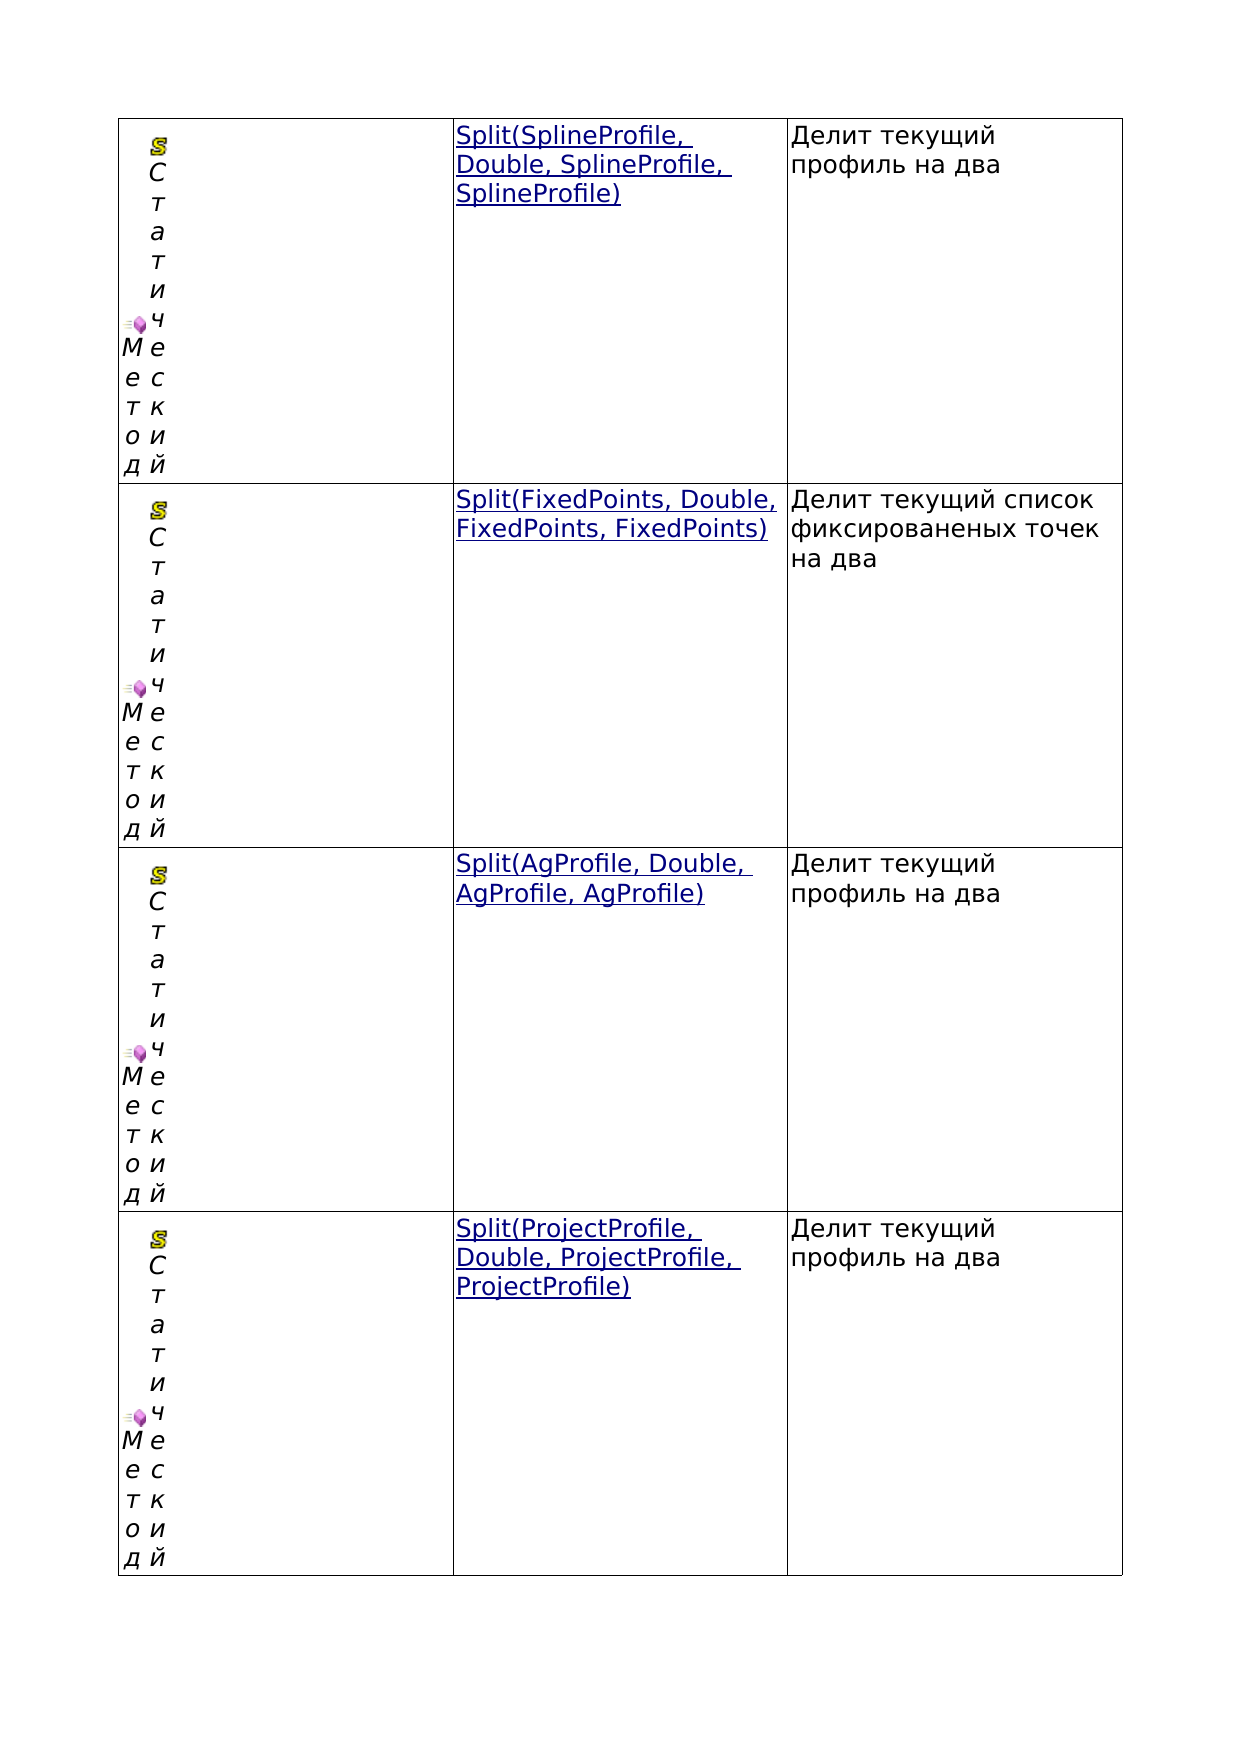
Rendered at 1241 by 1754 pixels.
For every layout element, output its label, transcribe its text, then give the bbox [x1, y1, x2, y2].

table_cell [119, 119, 453, 482]
picture [121, 316, 146, 334]
picture [146, 497, 172, 523]
picture [146, 133, 172, 159]
table_cell Делит текущий профиль на два [788, 848, 1122, 1211]
picture [121, 680, 146, 698]
table_cell [119, 848, 453, 1211]
table_cell Делит текущий профиль на два [788, 119, 1122, 482]
table_cell [119, 484, 453, 847]
picture [146, 1226, 172, 1252]
table_cell Делит текущий список фиксированеных точек на два [788, 484, 1122, 847]
picture [121, 1045, 146, 1063]
table_cell Split(SplineProfile, Double, SplineProfile, SplineProfile) [454, 119, 787, 482]
table_cell Split(AgProfile, Double, AgProfile, AgProfile) [454, 848, 787, 1211]
table_cell Делит текущий профиль на два [788, 1212, 1122, 1575]
picture [121, 1409, 146, 1427]
picture [146, 862, 172, 888]
table_cell Split(FixedPoints, Double, FixedPoints, FixedPoints) [454, 484, 787, 847]
table_cell Split(ProjectProfile, Double, ProjectProfile, ProjectProfile) [454, 1212, 787, 1575]
table_cell [119, 1212, 453, 1575]
